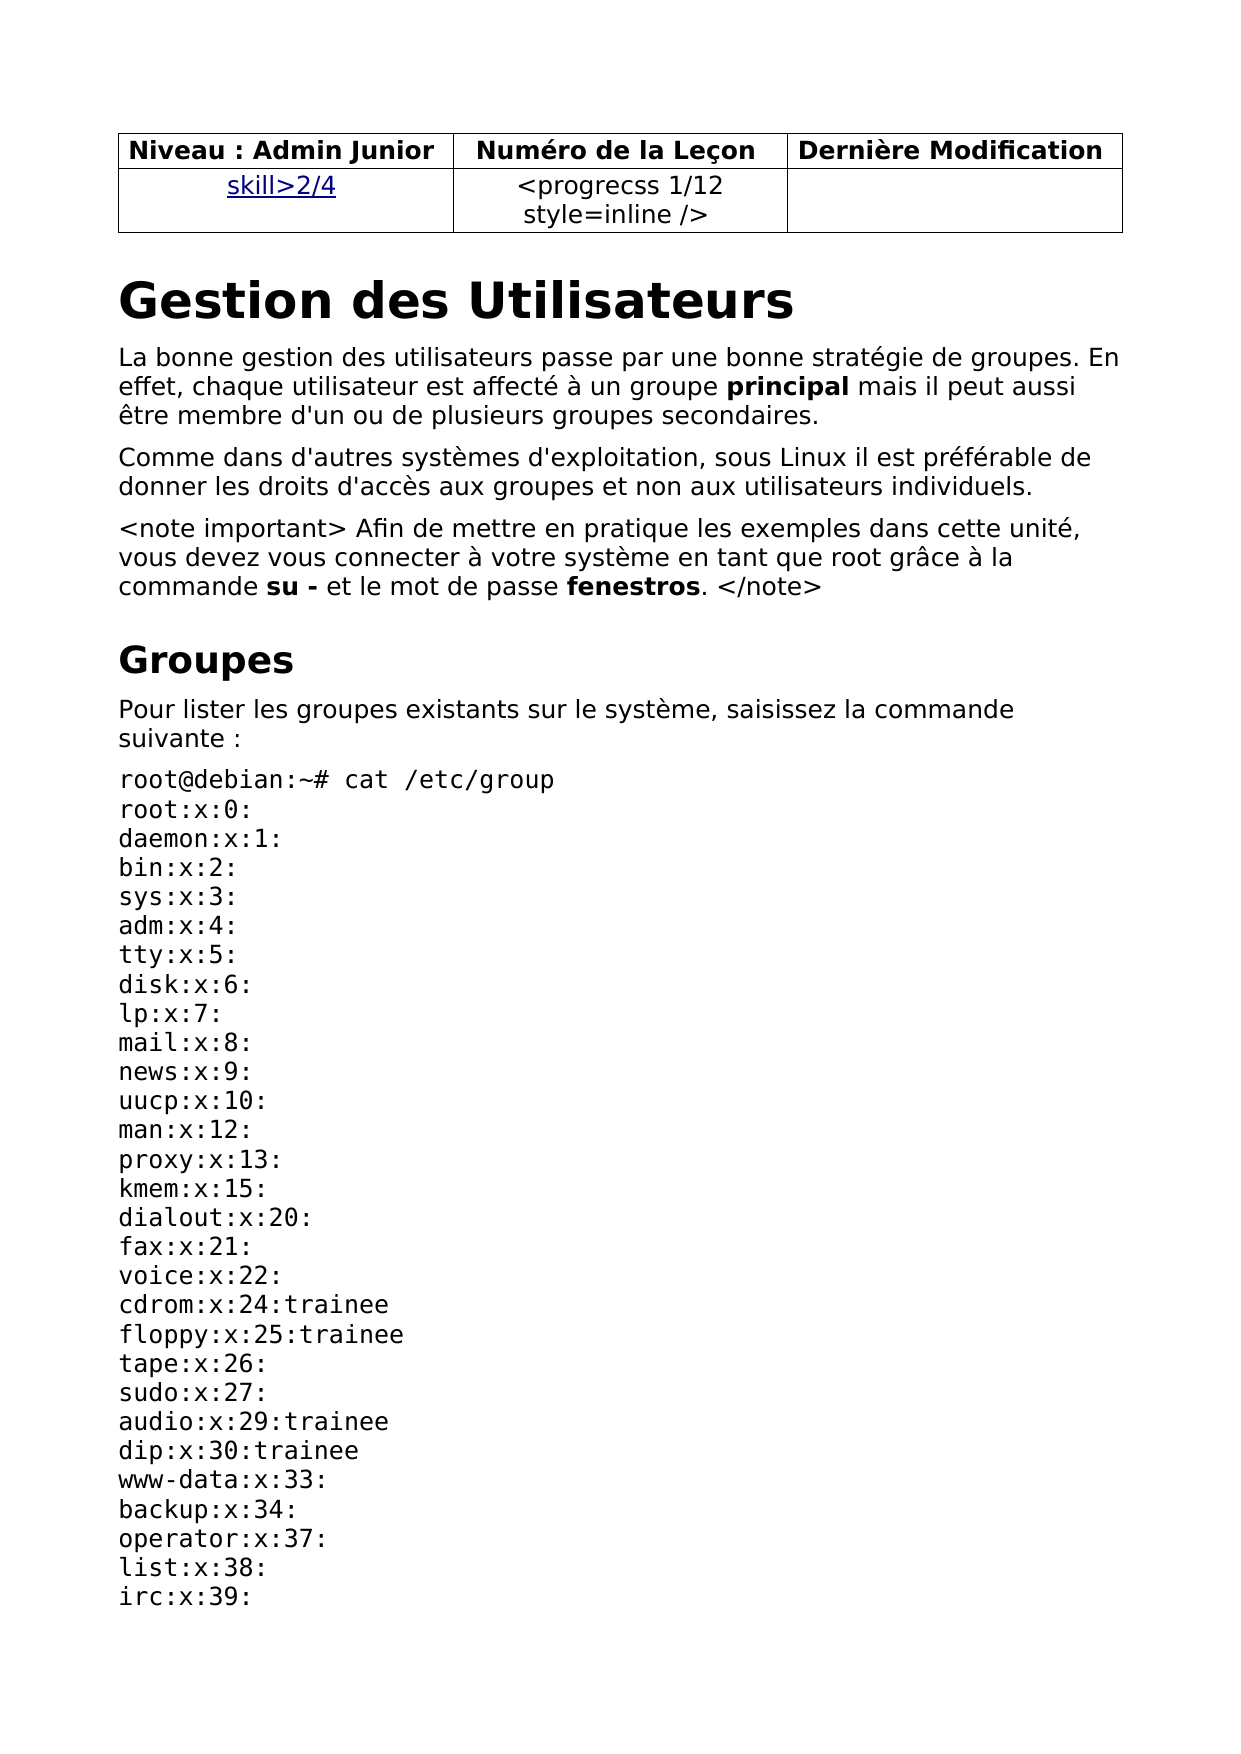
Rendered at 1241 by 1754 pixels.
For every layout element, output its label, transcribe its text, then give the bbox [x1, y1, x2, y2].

text <note important> Afin de mettre en pratique les exemples dans cette unité, vous devez vous connecter à votre système en tant que root grâce à la commande su - et le mot de passe fenestros. </note> [118, 514, 1122, 601]
table_header Niveau : Admin Junior [119, 134, 453, 168]
text root@debian:~# cat /etc/group root:x:0: daemon:x:1: bin:x:2: sys:x:3: adm:x:4: tty:x:5: disk:x:6: lp:x:7: mail:x:8: news:x:9: uucp:x:10: man:x:12: proxy:x:13: kmem:x:15: dialout:x:20: fax:x:21: voice:x:22: cdrom:x:24:trainee floppy:x:25:trainee tape:x:26: sudo:x:27: audio:x:29:trainee dip:x:30:trainee www-data:x:33: backup:x:34: operator:x:37: list:x:38: irc:x:39: [118, 766, 1122, 1612]
table_cell skill>2/4 [119, 169, 453, 232]
table_cell <progrecss 1/12 style=inline /> [454, 169, 787, 232]
text La bonne gestion des utilisateurs passe par une bonne stratégie de groupes. En effet, chaque utilisateur est affecté à un groupe principal mais il peut aussi être membre d'un ou de plusieurs groupes secondaires. [118, 343, 1122, 430]
table_header Numéro de la Leçon [454, 134, 787, 168]
table_header Dernière Modification [788, 134, 1122, 168]
text Comme dans d'autres systèmes d'exploitation, sous Linux il est préférable de donner les droits d'accès aux groupes et non aux utilisateurs individuels. [118, 443, 1122, 501]
table_cell [788, 169, 1122, 232]
text Pour lister les groupes existants sur le système, saisissez la commande suivante : [118, 695, 1122, 753]
subtitle Gestion des Utilisateurs [118, 272, 1122, 330]
subtitle Groupes [118, 639, 1122, 682]
